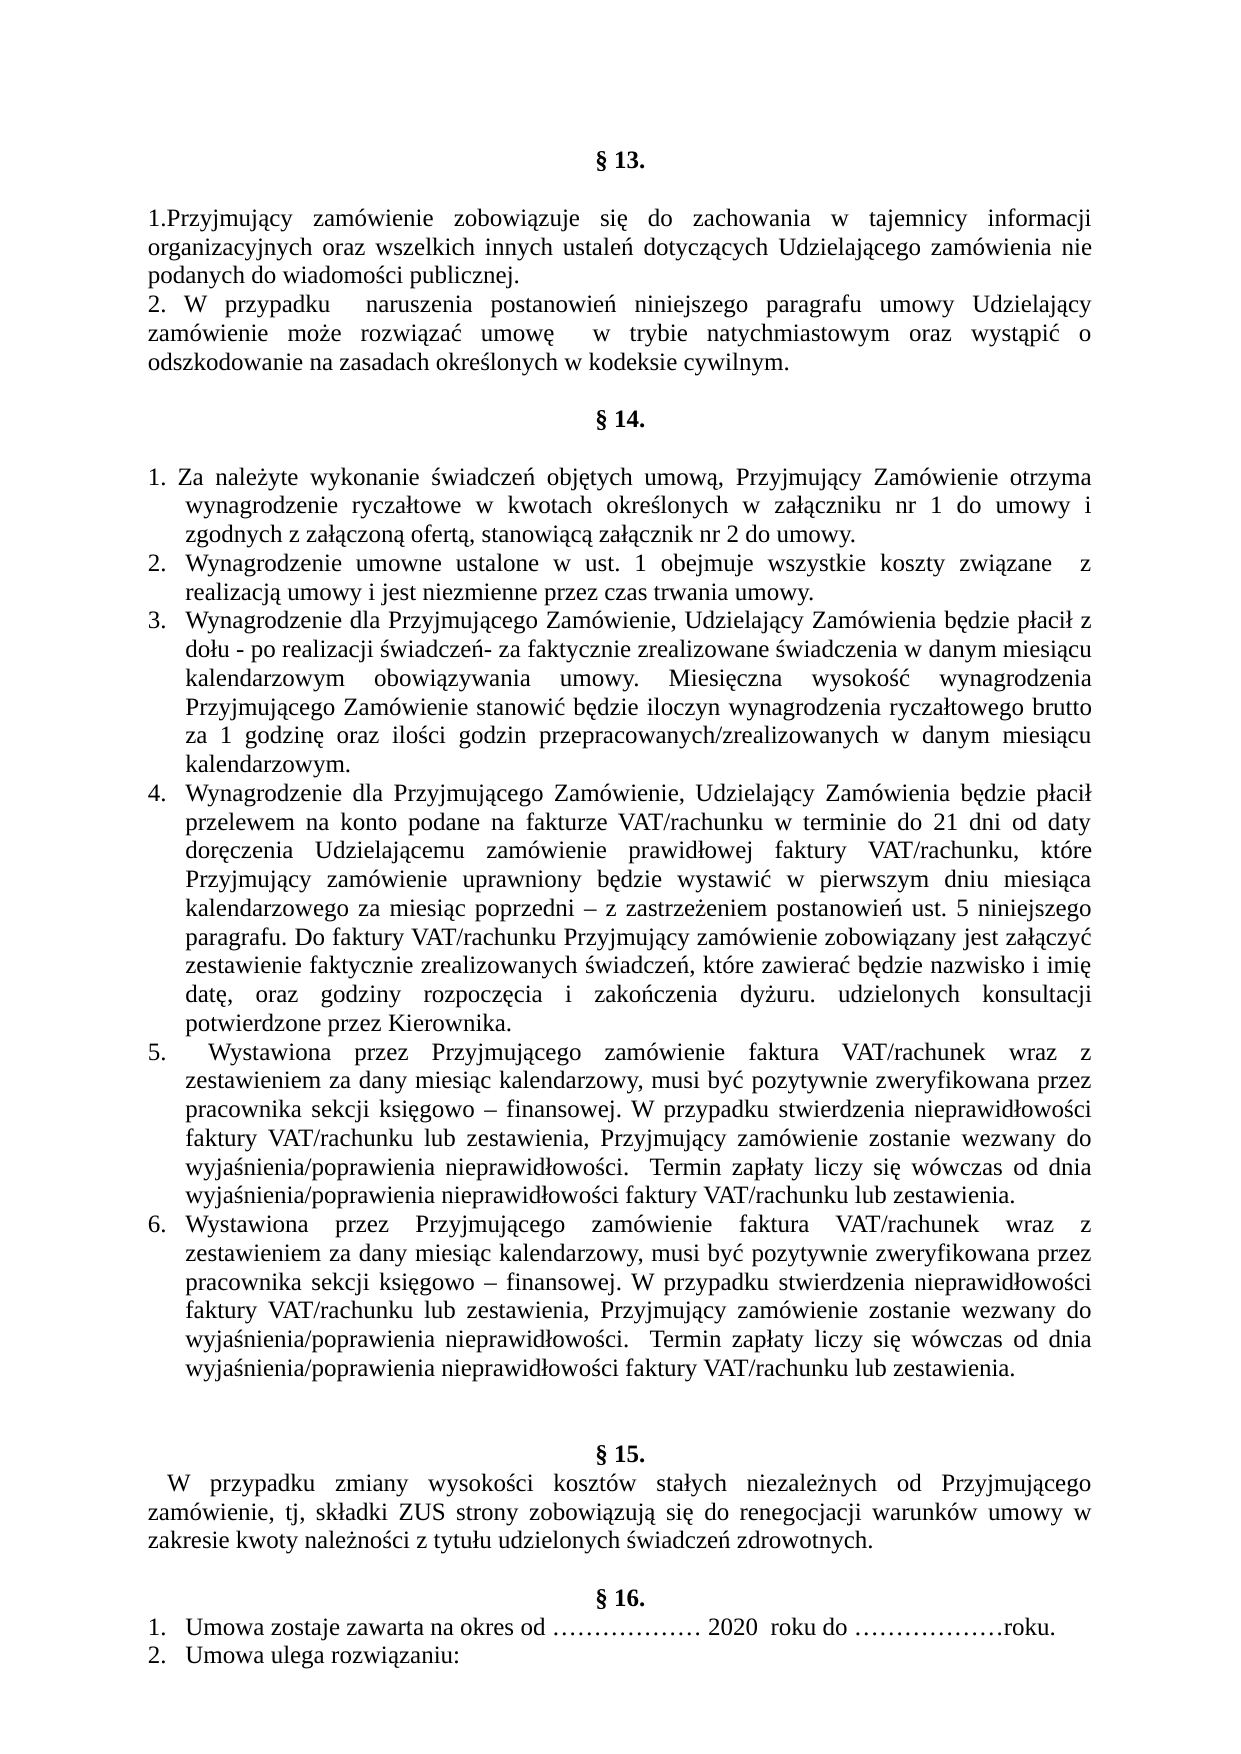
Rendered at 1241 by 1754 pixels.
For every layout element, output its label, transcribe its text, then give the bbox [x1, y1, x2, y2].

text W przypadku zmiany wysokości kosztów stałych niezależnych od Przyjmującego zamówienie, tj, składki ZUS strony zobowiązują się do renegocjacji warunków umowy w zakresie kwoty należności z tytułu udzielonych świadczeń zdrowotnych. [148, 1468, 1092, 1554]
list Umowa zostaje zawarta na okres od ……………… 2020 roku do ………………roku. [148, 1612, 1092, 1640]
list Wystawiona przez Przyjmującego zamówienie faktura VAT/rachunek wraz z zestawieniem za dany miesiąc kalendarzowy, musi być pozytywnie zweryfikowana przez pracownika sekcji księgowo – finansowej. W przypadku stwierdzenia nieprawidłowości faktury VAT/rachunku lub zestawienia, Przyjmujący zamówienie zostanie wezwany do wyjaśnienia/poprawienia nieprawidłowości. Termin zapłaty liczy się wówczas od dnia wyjaśnienia/poprawienia nieprawidłowości faktury VAT/rachunku lub zestawienia. [148, 1209, 1092, 1382]
list Wynagrodzenie umowne ustalone w ust. 1 obejmuje wszystkie koszty związane z realizacją umowy i jest niezmienne przez czas trwania umowy. [148, 548, 1092, 605]
text 2. W przypadku naruszenia postanowień niniejszego paragrafu umowy Udzielający zamówienie może rozwiązać umowę w trybie natychmiastowym oraz wystąpić o odszkodowanie na zasadach określonych w kodeksie cywilnym. [148, 289, 1092, 375]
list Za należyte wykonanie świadczeń objętych umową, Przyjmujący Zamówienie otrzyma wynagrodzenie ryczałtowe w kwotach określonych w załączniku nr 1 do umowy i zgodnych z załączoną ofertą, stanowiącą załącznik nr 2 do umowy. [148, 462, 1092, 548]
text § 13. [148, 145, 1092, 174]
list Wynagrodzenie dla Przyjmującego Zamówienie, Udzielający Zamówienia będzie płacił przelewem na konto podane na fakturze VAT/rachunku w terminie do 21 dni od daty doręczenia Udzielającemu zamówienie prawidłowej faktury VAT/rachunku, które Przyjmujący zamówienie uprawniony będzie wystawić w pierwszym dniu miesiąca kalendarzowego za miesiąc poprzedni – z zastrzeżeniem postanowień ust. 5 niniejszego paragrafu. Do faktury VAT/rachunku Przyjmujący zamówienie zobowiązany jest załączyć zestawienie faktycznie zrealizowanych świadczeń, które zawierać będzie nazwisko i imię datę, oraz godziny rozpoczęcia i zakończenia dyżuru. udzielonych konsultacji potwierdzone przez Kierownika. [148, 778, 1092, 1037]
list Wynagrodzenie dla Przyjmującego Zamówienie, Udzielający Zamówienia będzie płacił z dołu - po realizacji świadczeń- za faktycznie zrealizowane świadczenia w danym miesiącu kalendarzowym obowiązywania umowy. Miesięczna wysokość wynagrodzenia Przyjmującego Zamówienie stanowić będzie iloczyn wynagrodzenia ryczałtowego brutto za 1 godzinę oraz ilości godzin przepracowanych/zrealizowanych w danym miesiącu kalendarzowym. [148, 605, 1092, 778]
list Umowa ulega rozwiązaniu: [148, 1640, 1092, 1669]
text § 14. [148, 404, 1092, 433]
text 1.Przyjmujący zamówienie zobowiązuje się do zachowania w tajemnicy informacji organizacyjnych oraz wszelkich innych ustaleń dotyczących Udzielającego zamówienia nie podanych do wiadomości publicznej. [148, 203, 1092, 289]
text § 16. [148, 1583, 1092, 1612]
text § 15. [148, 1439, 1092, 1468]
list Wystawiona przez Przyjmującego zamówienie faktura VAT/rachunek wraz z zestawieniem za dany miesiąc kalendarzowy, musi być pozytywnie zweryfikowana przez pracownika sekcji księgowo – finansowej. W przypadku stwierdzenia nieprawidłowości faktury VAT/rachunku lub zestawienia, Przyjmujący zamówienie zostanie wezwany do wyjaśnienia/poprawienia nieprawidłowości. Termin zapłaty liczy się wówczas od dnia wyjaśnienia/poprawienia nieprawidłowości faktury VAT/rachunku lub zestawienia. [148, 1037, 1092, 1209]
